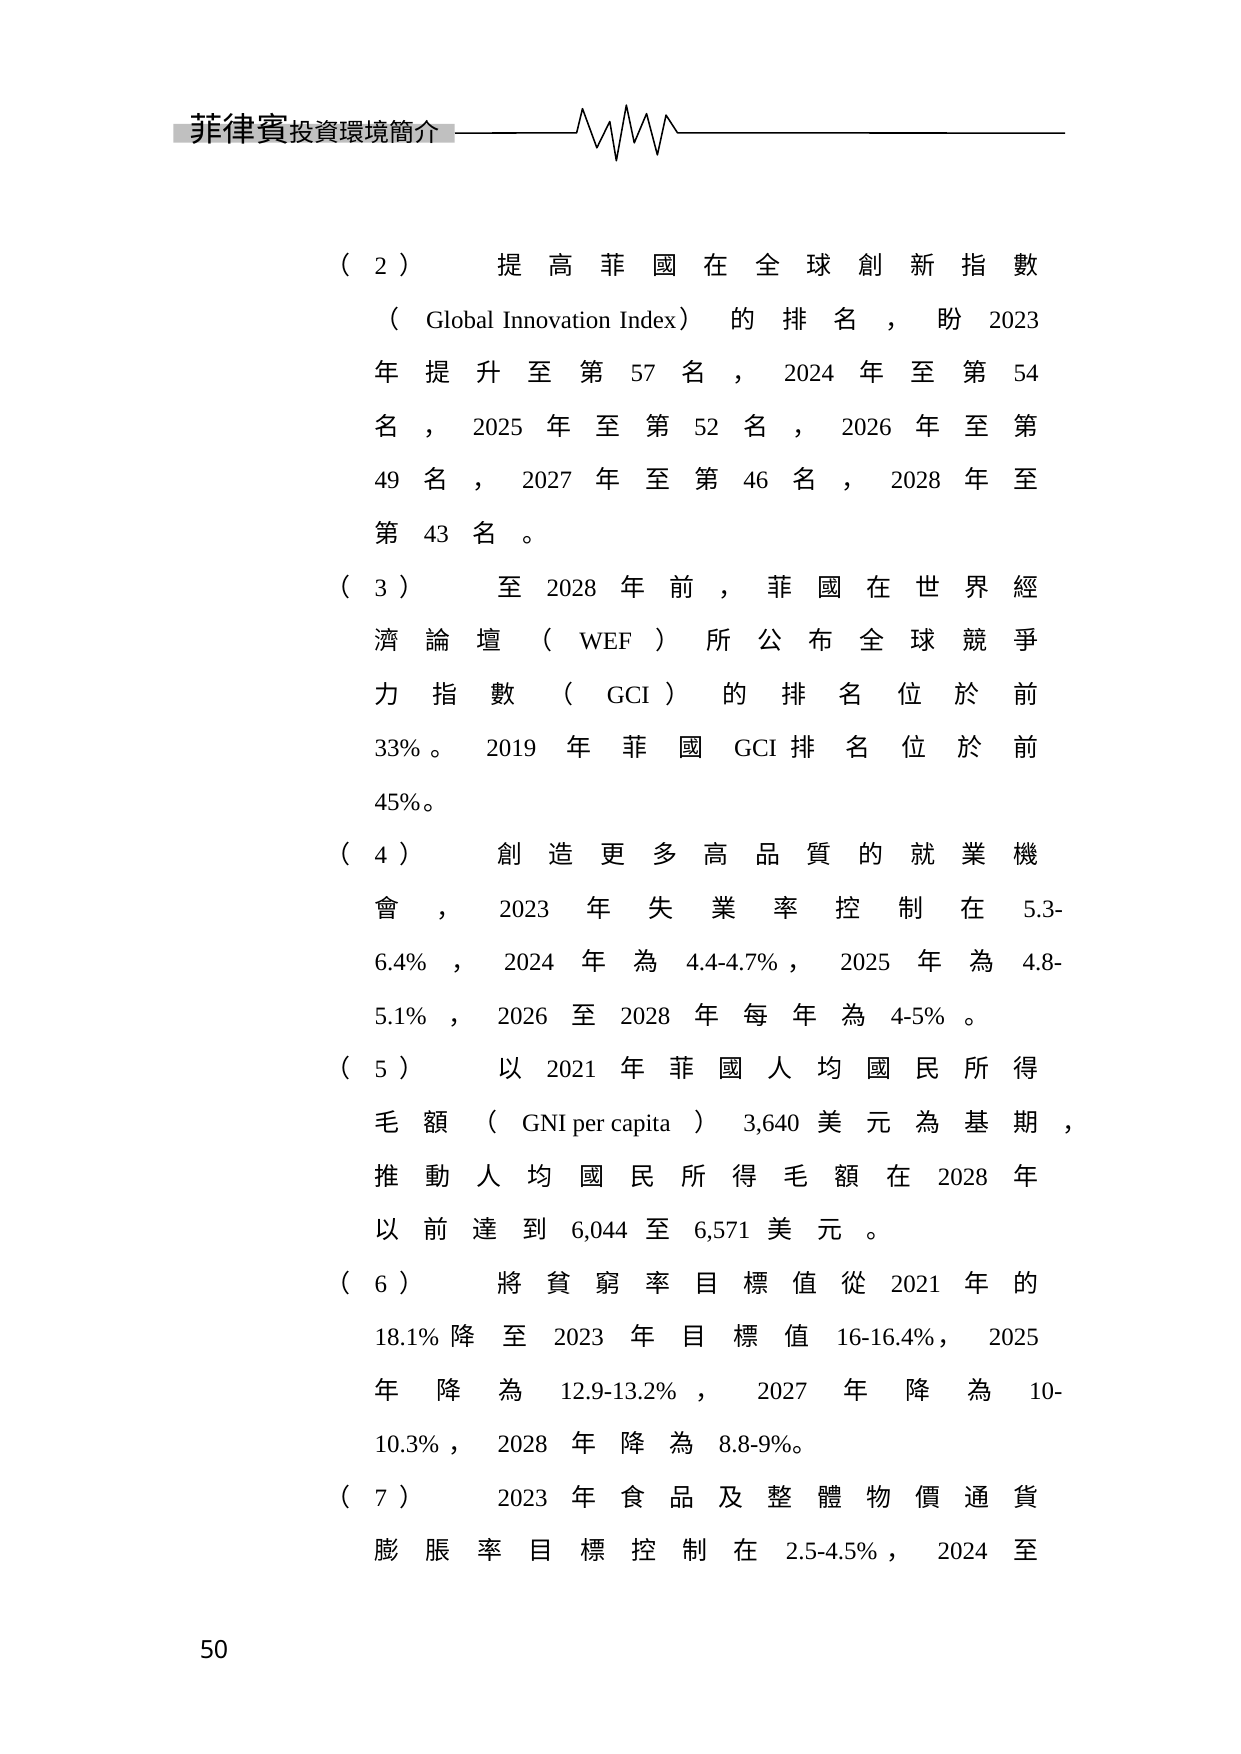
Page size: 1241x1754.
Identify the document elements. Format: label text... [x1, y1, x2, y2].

text （5） 以2021年菲國人均國民所得毛額（GNI per capita）3,640美元為基期，推動人均國民所得毛額在2028年以前達到6,044至6,571美元。 [301, 1040, 1063, 1254]
text （2） 提高菲國在全球創新指數（Global Innovation Index）的排名，盼2023年提升至第57名，2024年至第54名，2025年至第52名，2026年至第49名，2027年至第46名，2028年至第43名。 [301, 237, 1063, 558]
text （6） 將貧窮率目標值從2021年的18.1%降至2023年目標值16-16.4%，2025年降為12.9-13.2%，2027年降為10-10.3%，2028年降為8.8-9%。 [301, 1254, 1063, 1469]
text （3） 至2028年前，菲國在世界經濟論壇（WEF）所公布全球競爭力指數（GCI）的排名位於前33%。2019年菲國GCI排名位於前45%。 [301, 558, 1063, 826]
text （7） 2023年食品及整體物價通貨膨脹率目標控制在2.5-4.5%，2024至 [301, 1469, 1063, 1576]
text （4） 創造更多高品質的就業機會，2023年失業率控制在5.3-6.4%，2024年為4.4-4.7%，2025年為4.8-5.1%，2026至2028年每年為4-5%。 [301, 826, 1063, 1040]
